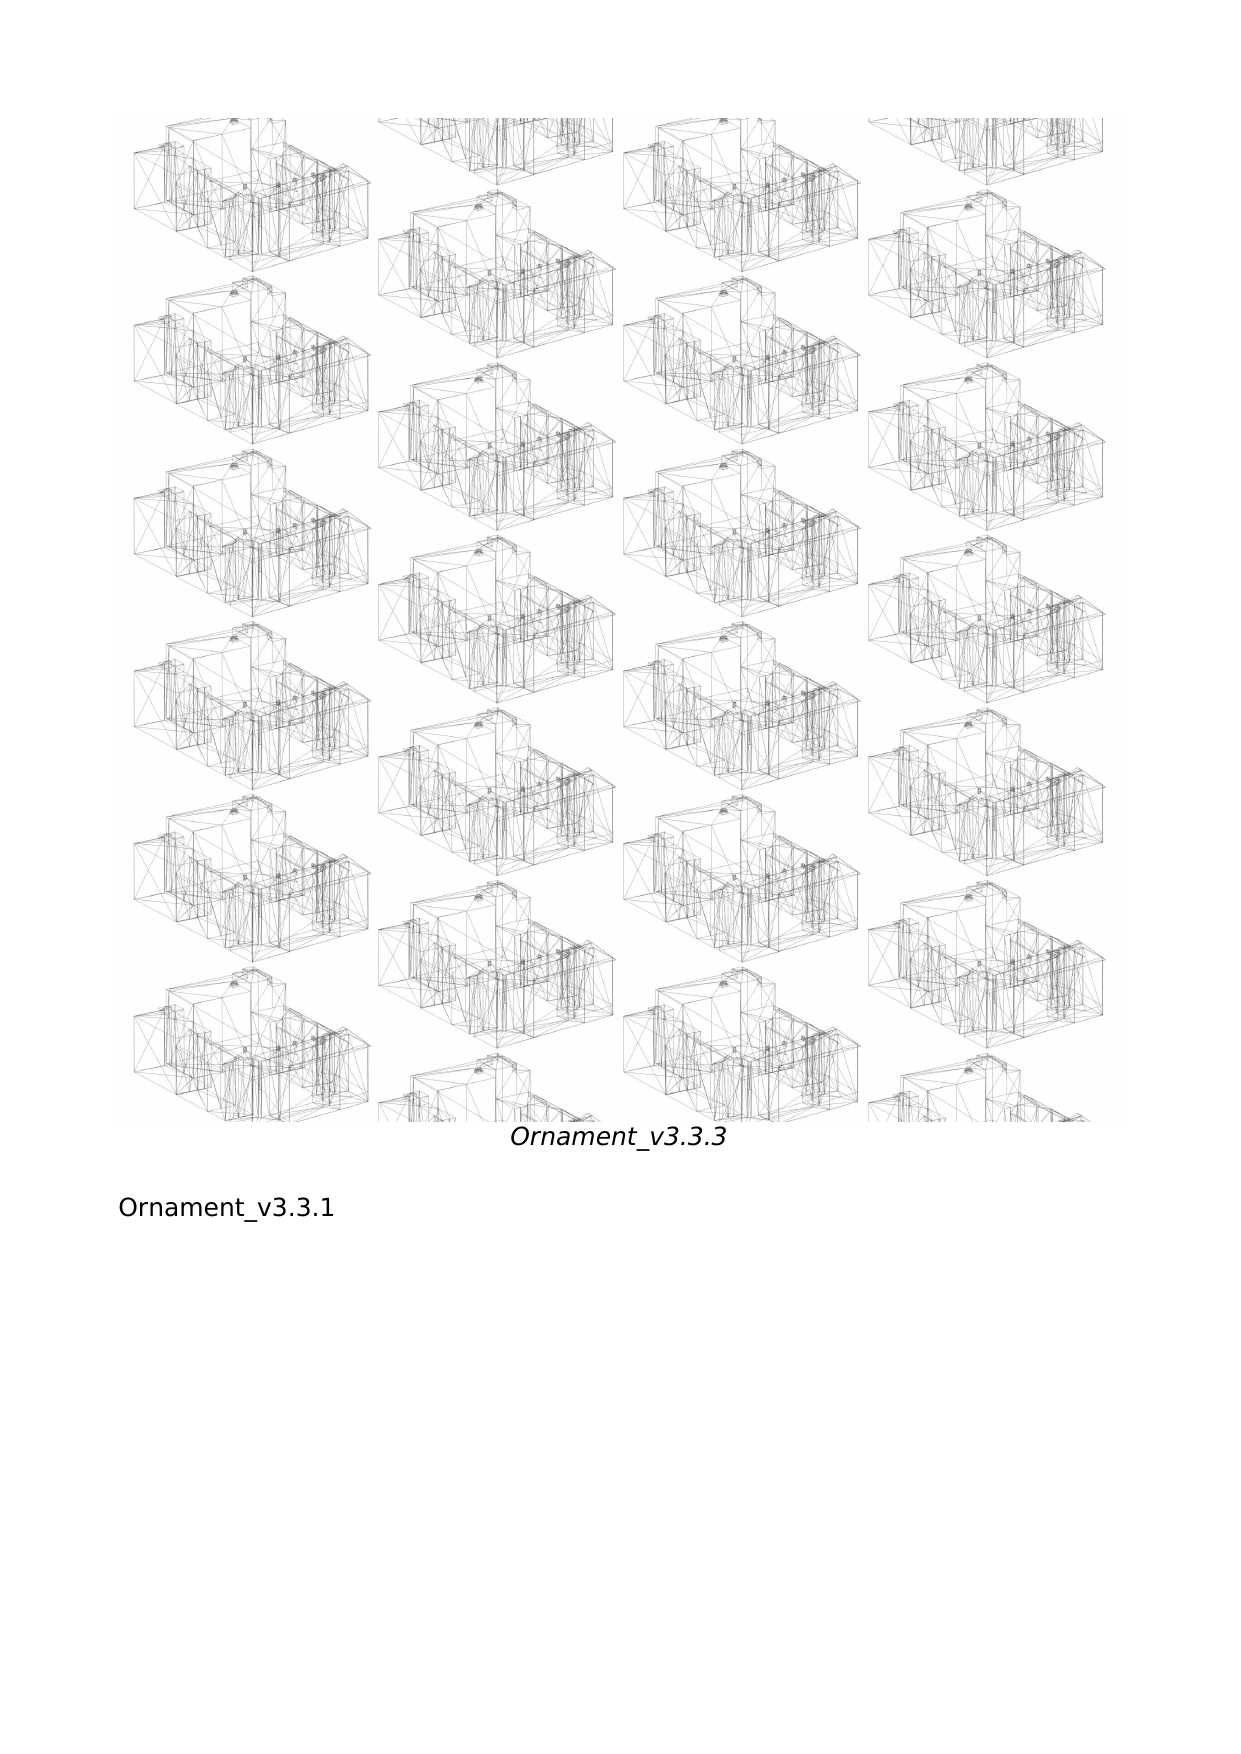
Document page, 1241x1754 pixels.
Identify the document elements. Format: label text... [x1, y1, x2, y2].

picture [118, 118, 1123, 1122]
text Ornament_v3.3.3 [118, 1122, 1122, 1151]
text Ornament_v3.3.1 [118, 1193, 1122, 1222]
